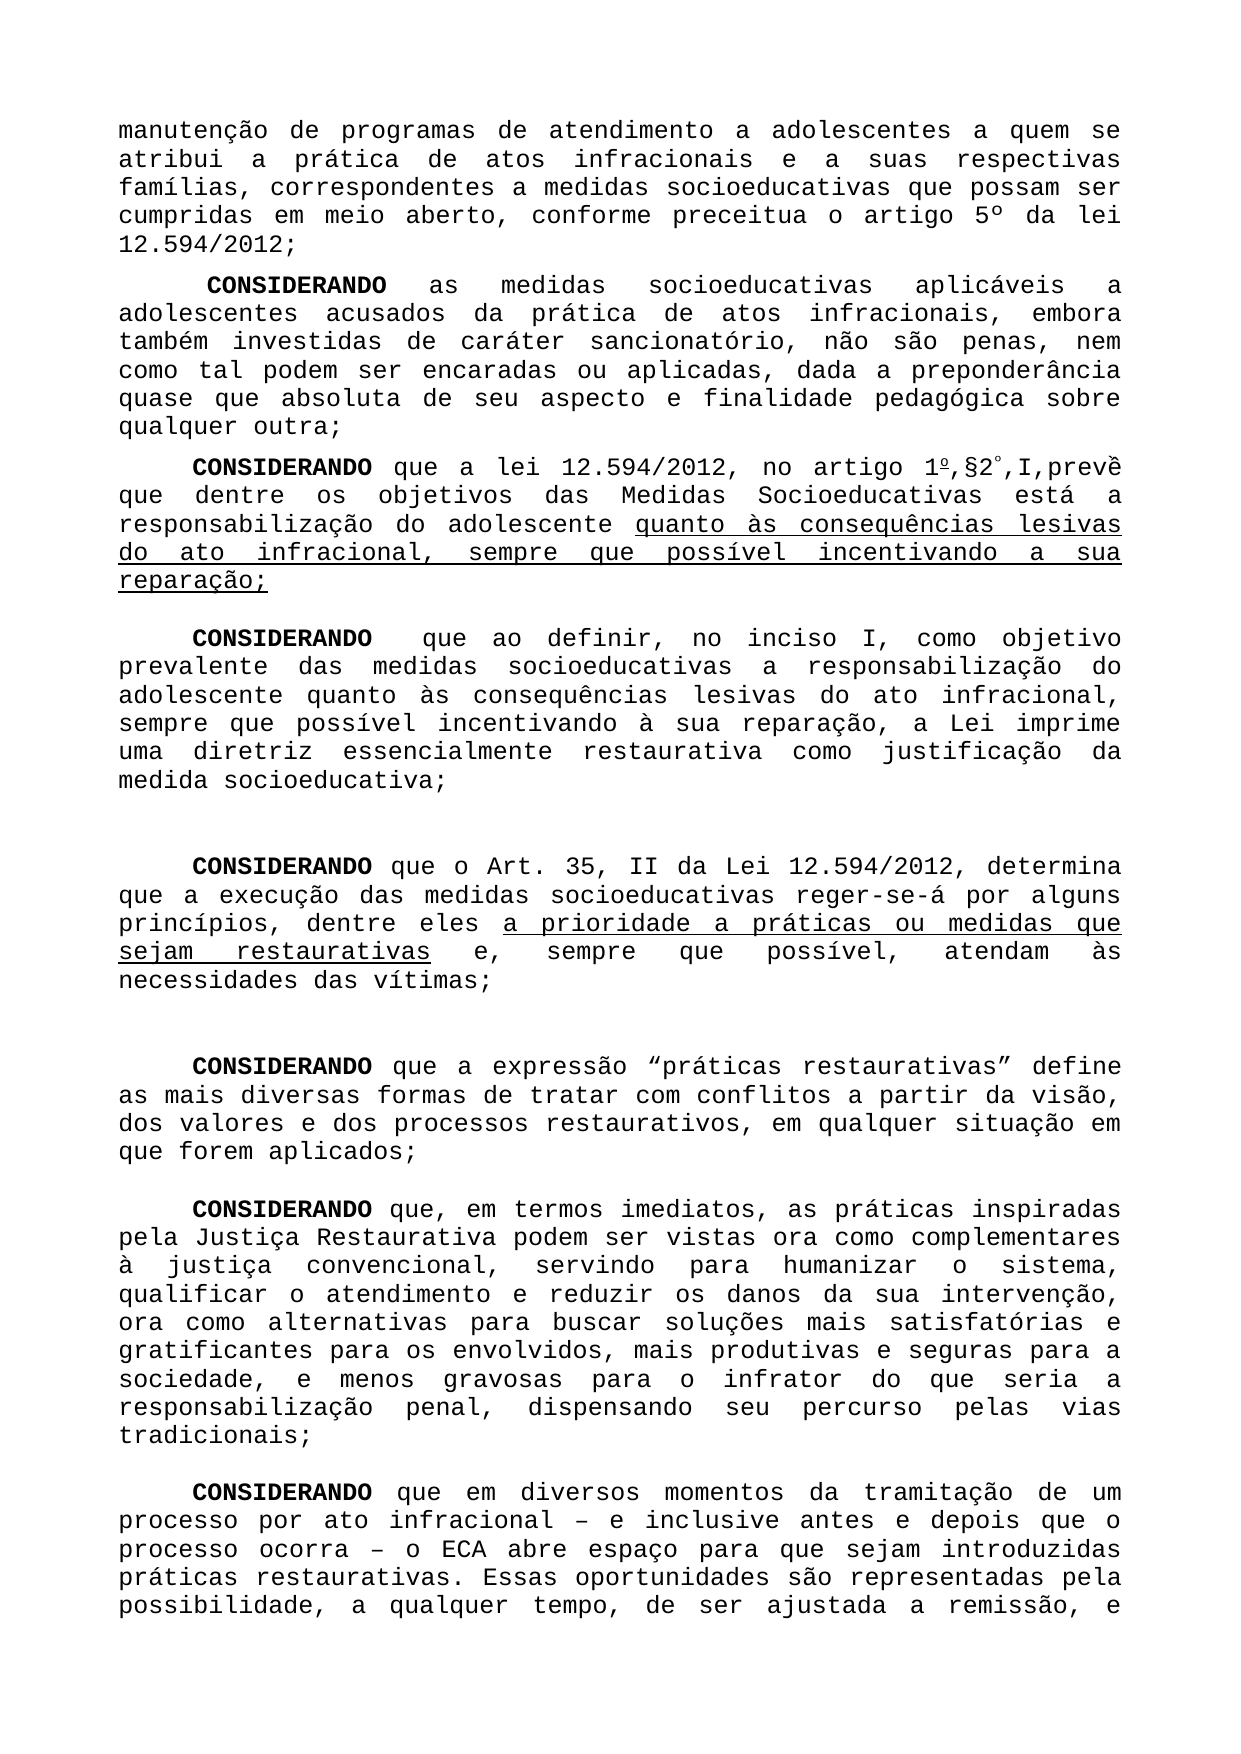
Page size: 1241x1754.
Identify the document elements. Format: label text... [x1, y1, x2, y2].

text CONSIDERANDO que em diversos momentos da tramitação de um processo por ato infracional – e inclusive antes e depois que o processo ocorra – o ECA abre espaço para que sejam introduzidas práticas restaurativas. Essas oportunidades são representadas pela possibilidade, a qualquer tempo, de ser ajustada a remissão, e [118, 1480, 1122, 1621]
text CONSIDERANDO que ao definir, no inciso I, como objetivo prevalente das medidas socioeducativas a responsabilização do adolescente quanto às consequências lesivas do ato infracional, sempre que possível incentivando à sua reparação, a Lei imprime uma diretriz essencialmente restaurativa como justificação da medida socioeducativa; [118, 626, 1122, 796]
text reparação; [118, 565, 1122, 596]
text CONSIDERANDO que o Art. 35, II da Lei 12.594/2012, determina que a execução das medidas socioeducativas reger-se-á por alguns princípios, dentre eles a prioridade a práticas ou medidas que sejam restaurativas e, sempre que possível, atendam às necessidades das vítimas; [118, 854, 1122, 996]
text manutenção de programas de atendimento a adolescentes a quem se atribui a prática de atos infracionais e a suas respectivas famílias, correspondentes a medidas socioeducativas que possam ser cumpridas em meio aberto, conforme preceitua o artigo 5º da lei 12.594/2012; [118, 118, 1122, 260]
text CONSIDERANDO que a lei 12.594/2012, no artigo 1o,§2º,I,prevề que dentre os objetivos das Medidas Socioeducativas está a responsabilização do adolescente quanto às consequências lesivas do ato infracional, sempre que possível incentivando a sua [118, 455, 1122, 563]
text CONSIDERANDO que a expressão “práticas restaurativas” define as mais diversas formas de tratar com conflitos a partir da visão, dos valores e dos processos restaurativos, em qualquer situação em que forem aplicados; [118, 1054, 1122, 1167]
text CONSIDERANDO que, em termos imediatos, as práticas inspiradas pela Justiça Restaurativa podem ser vistas ora como complementares à justiça convencional, servindo para humanizar o sistema, qualificar o atendimento e reduzir os danos da sua intervenção, ora como alternativas para buscar soluções mais satisfatórias e gratificantes para os envolvidos, mais produtivas e seguras para a sociedade, e menos gravosas para o infrator do que seria a responsabilização penal, dispensando seu percurso pelas vias tradicionais; [118, 1196, 1122, 1451]
text CONSIDERANDO as medidas socioeducativas aplicáveis a adolescentes acusados da prática de atos infracionais, embora também investidas de caráter sancionatório, não são penas, nem como tal podem ser encaradas ou aplicadas, dada a preponderância quase que absoluta de seu aspecto e finalidade pedagógica sobre qualquer outra; [118, 272, 1122, 442]
